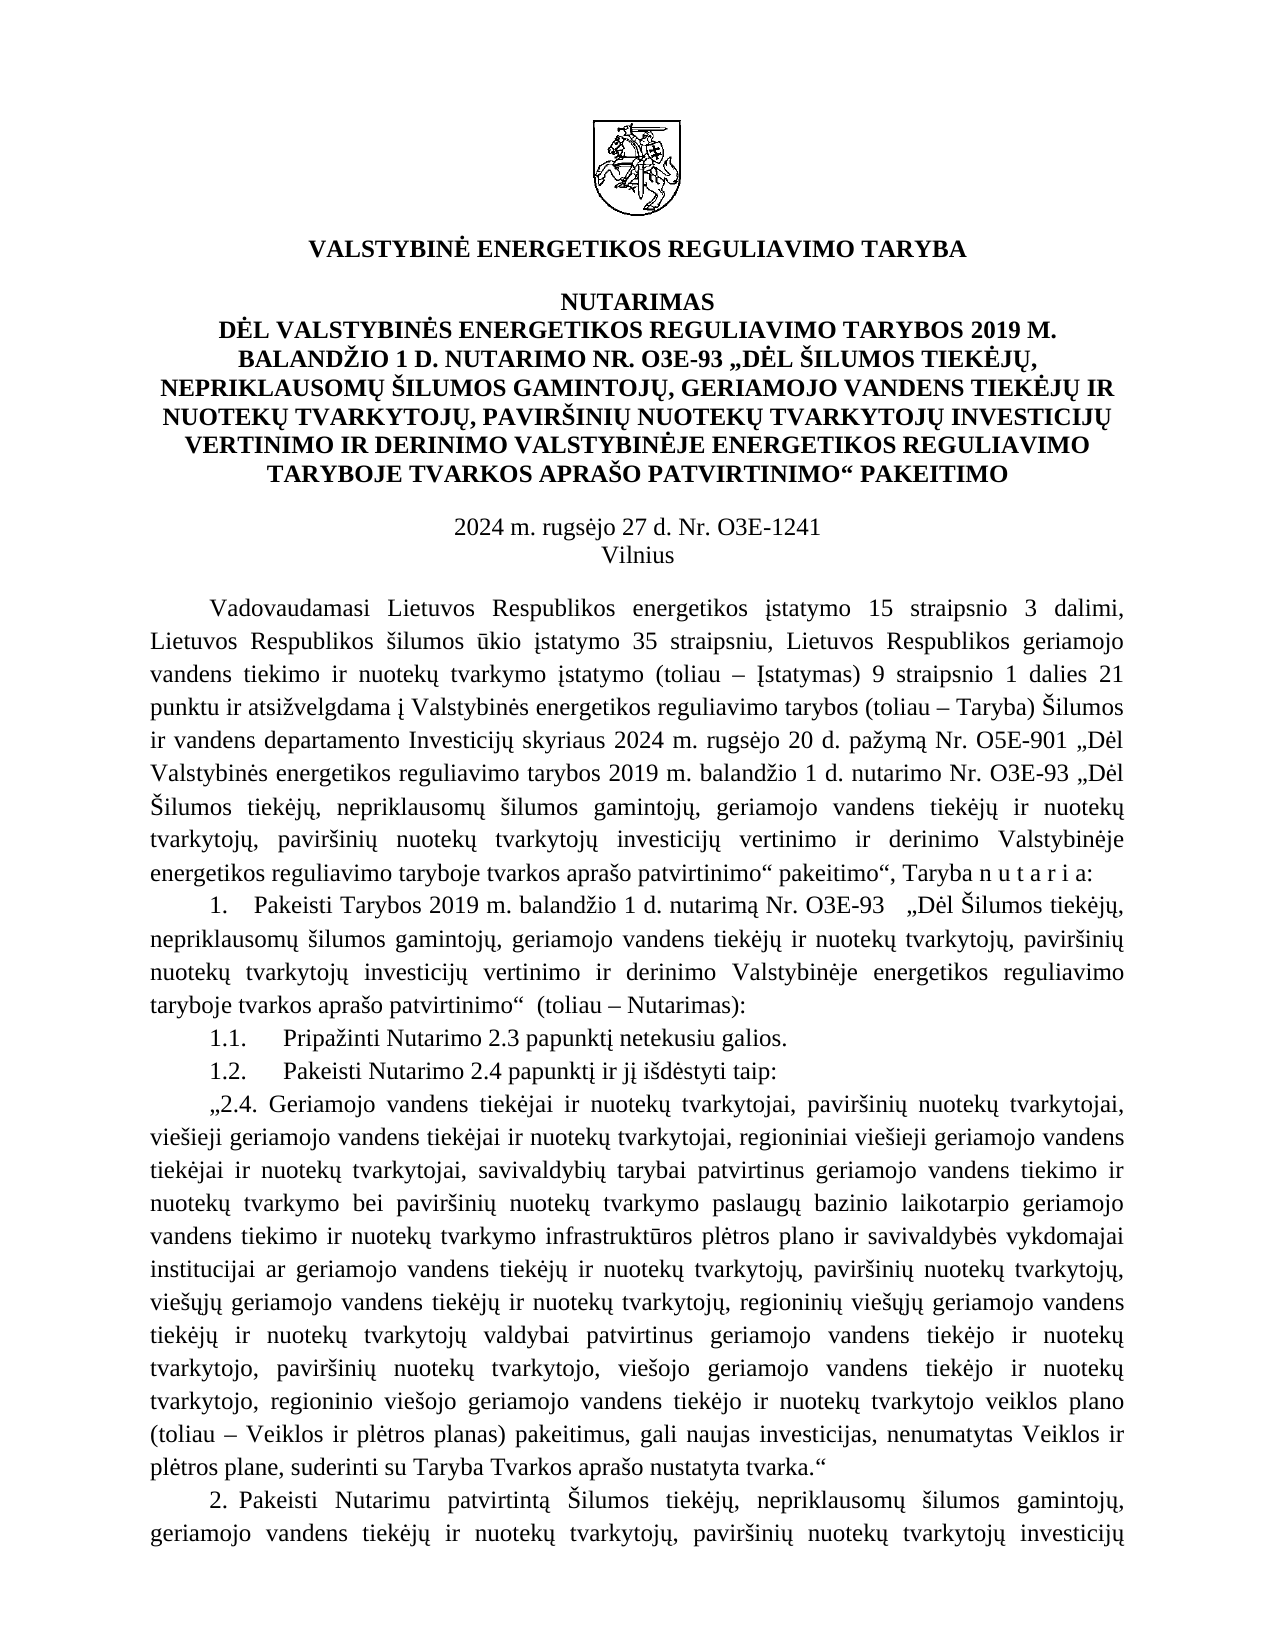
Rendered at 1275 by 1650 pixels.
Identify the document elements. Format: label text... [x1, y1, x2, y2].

text Valstybinė energetikos reguliavimo taryba [150, 234, 1125, 262]
text NUTARIMAS [150, 287, 1125, 315]
text 2024 m. rugsėjo 27 d. Nr. O3E-1241 [150, 512, 1125, 541]
text „2.4. Geriamojo vandens tiekėjai ir nuotekų tvarkytojai, paviršinių nuotekų tvarkytojai, viešieji geriamojo vandens tiekėjai ir nuotekų tvarkytojai, regioniniai viešieji geriamojo vandens tiekėjai ir nuotekų tvarkytojai, savivaldybių tarybai patvirtinus geriamojo vandens tiekimo ir nuotekų tvarkymo bei paviršinių nuotekų tvarkymo paslaugų bazinio laikotarpio geriamojo vandens tiekimo ir nuotekų tvarkymo infrastruktūros plėtros plano ir savivaldybės vykdomajai institucijai ar geriamojo vandens tiekėjų ir nuotekų tvarkytojų, paviršinių nuotekų tvarkytojų, viešųjų geriamojo vandens tiekėjų ir nuotekų tvarkytojų, regioninių viešųjų geriamojo vandens tiekėjų ir nuotekų tvarkytojų valdybai patvirtinus geriamojo vandens tiekėjo ir nuotekų tvarkytojo, paviršinių nuotekų tvarkytojo, viešojo geriamojo vandens tiekėjo ir nuotekų tvarkytojo, regioninio viešojo geriamojo vandens tiekėjo ir nuotekų tvarkytojo veiklos plano (toliau – Veiklos ir plėtros planas) pakeitimus, gali naujas investicijas, nenumatytas Veiklos ir plėtros plane, suderinti su Taryba Tvarkos aprašo nustatyta tvarka.“ [150, 1089, 1125, 1481]
text DĖL VALSTYBINĖS ENERGETIKOS REGULIAVIMO TARYBOS 2019 M. BALANDŽIO 1 D. NUTARIMO NR. O3E-93 „DĖL ŠILUMOS TIEKĖJŲ, Nepriklausomų šilumos gamintojų, Geriamojo vandens tiekėjų ir nuotekų tvarkytojų, paviršinių nuotekų tvarkytojų investicijų vertinimo ir derinimo valstybinėje energetikos REGULIAVIMO TARYBOJE tvarkos aprašo patvirtinimo“ PAKEITIMO [150, 315, 1125, 488]
text 1.1. Pripažinti Nutarimo 2.3 papunktį netekusiu galios. [150, 1023, 1125, 1051]
text Vadovaudamasi Lietuvos Respublikos energetikos įstatymo 15 straipsnio 3 dalimi, Lietuvos Respublikos šilumos ūkio įstatymo 35 straipsniu, Lietuvos Respublikos geriamojo vandens tiekimo ir nuotekų tvarkymo įstatymo (toliau – Įstatymas) 9 straipsnio 1 dalies 21 punktu ir atsižvelgdama į Valstybinės energetikos reguliavimo tarybos (toliau – Taryba) Šilumos ir vandens departamento Investicijų skyriaus 2024 m. rugsėjo 20 d. pažymą Nr. O5E-901 „Dėl Valstybinės energetikos reguliavimo tarybos 2019 m. balandžio 1 d. nutarimo Nr. O3E-93 „Dėl Šilumos tiekėjų, nepriklausomų šilumos gamintojų, geriamojo vandens tiekėjų ir nuotekų tvarkytojų, paviršinių nuotekų tvarkytojų investicijų vertinimo ir derinimo Valstybinėje energetikos reguliavimo taryboje tvarkos aprašo patvirtinimo“ pakeitimo“, Taryba n u t a r i a: [150, 593, 1125, 886]
text 2. Pakeisti Nutarimu patvirtintą Šilumos tiekėjų, nepriklausomų šilumos gamintojų, geriamojo vandens tiekėjų ir nuotekų tvarkytojų, paviršinių nuotekų tvarkytojų investicijų [150, 1485, 1125, 1547]
text 1. Pakeisti Tarybos 2019 m. balandžio 1 d. nutarimą Nr. O3E-93 „Dėl Šilumos tiekėjų, nepriklausomų šilumos gamintojų, geriamojo vandens tiekėjų ir nuotekų tvarkytojų, paviršinių nuotekų tvarkytojų investicijų vertinimo ir derinimo Valstybinėje energetikos reguliavimo taryboje tvarkos aprašo patvirtinimo“ (toliau – Nutarimas): [150, 891, 1125, 1018]
text 1.2. Pakeisti Nutarimo 2.4 papunktį ir jį išdėstyti taip: [150, 1056, 1125, 1084]
text Vilnius [150, 541, 1125, 569]
